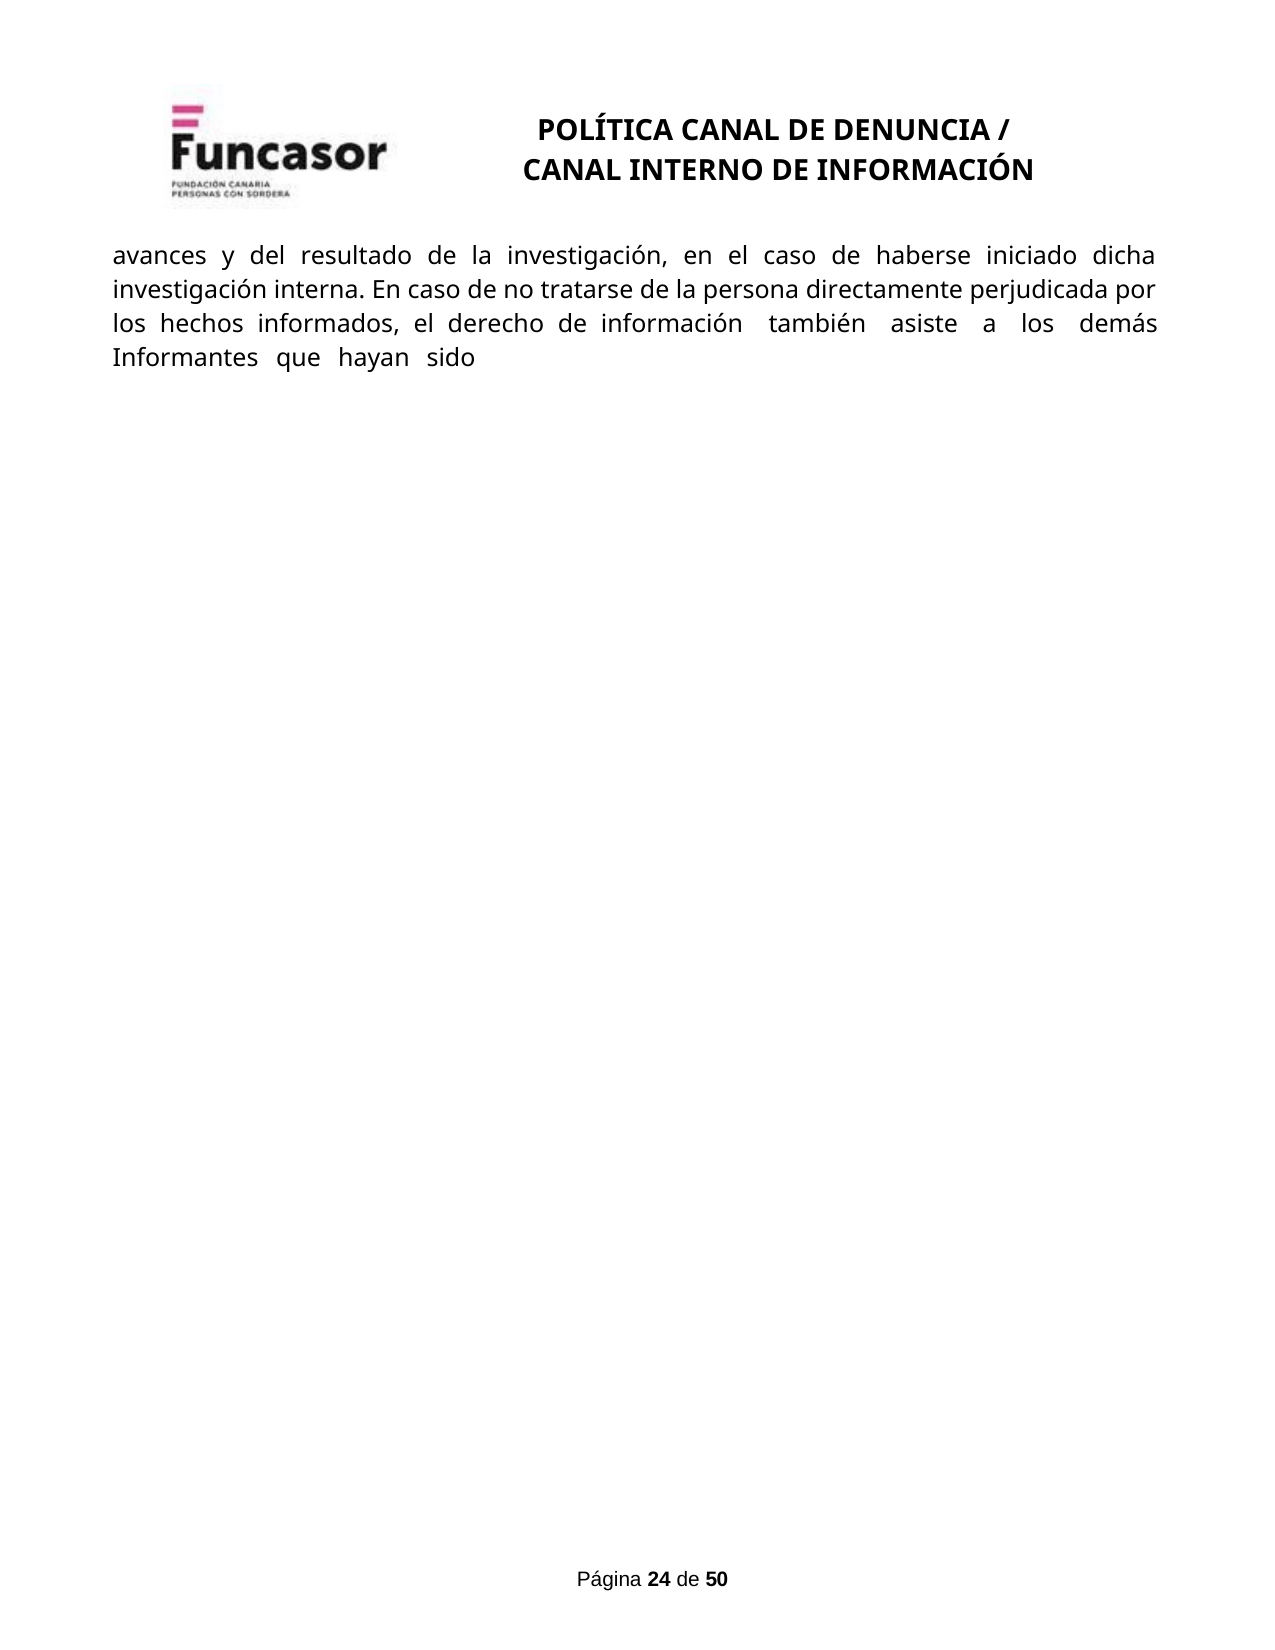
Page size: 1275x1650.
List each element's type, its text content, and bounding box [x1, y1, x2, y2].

list avances y del resultado de la investigación, en el caso de haberse iniciado dicha investigación interna. En caso de no tratarse de la persona directamente perjudicada por los hechos informados, el derecho de información también asiste a los demás Informantes que hayan sido [112, 238, 1158, 374]
